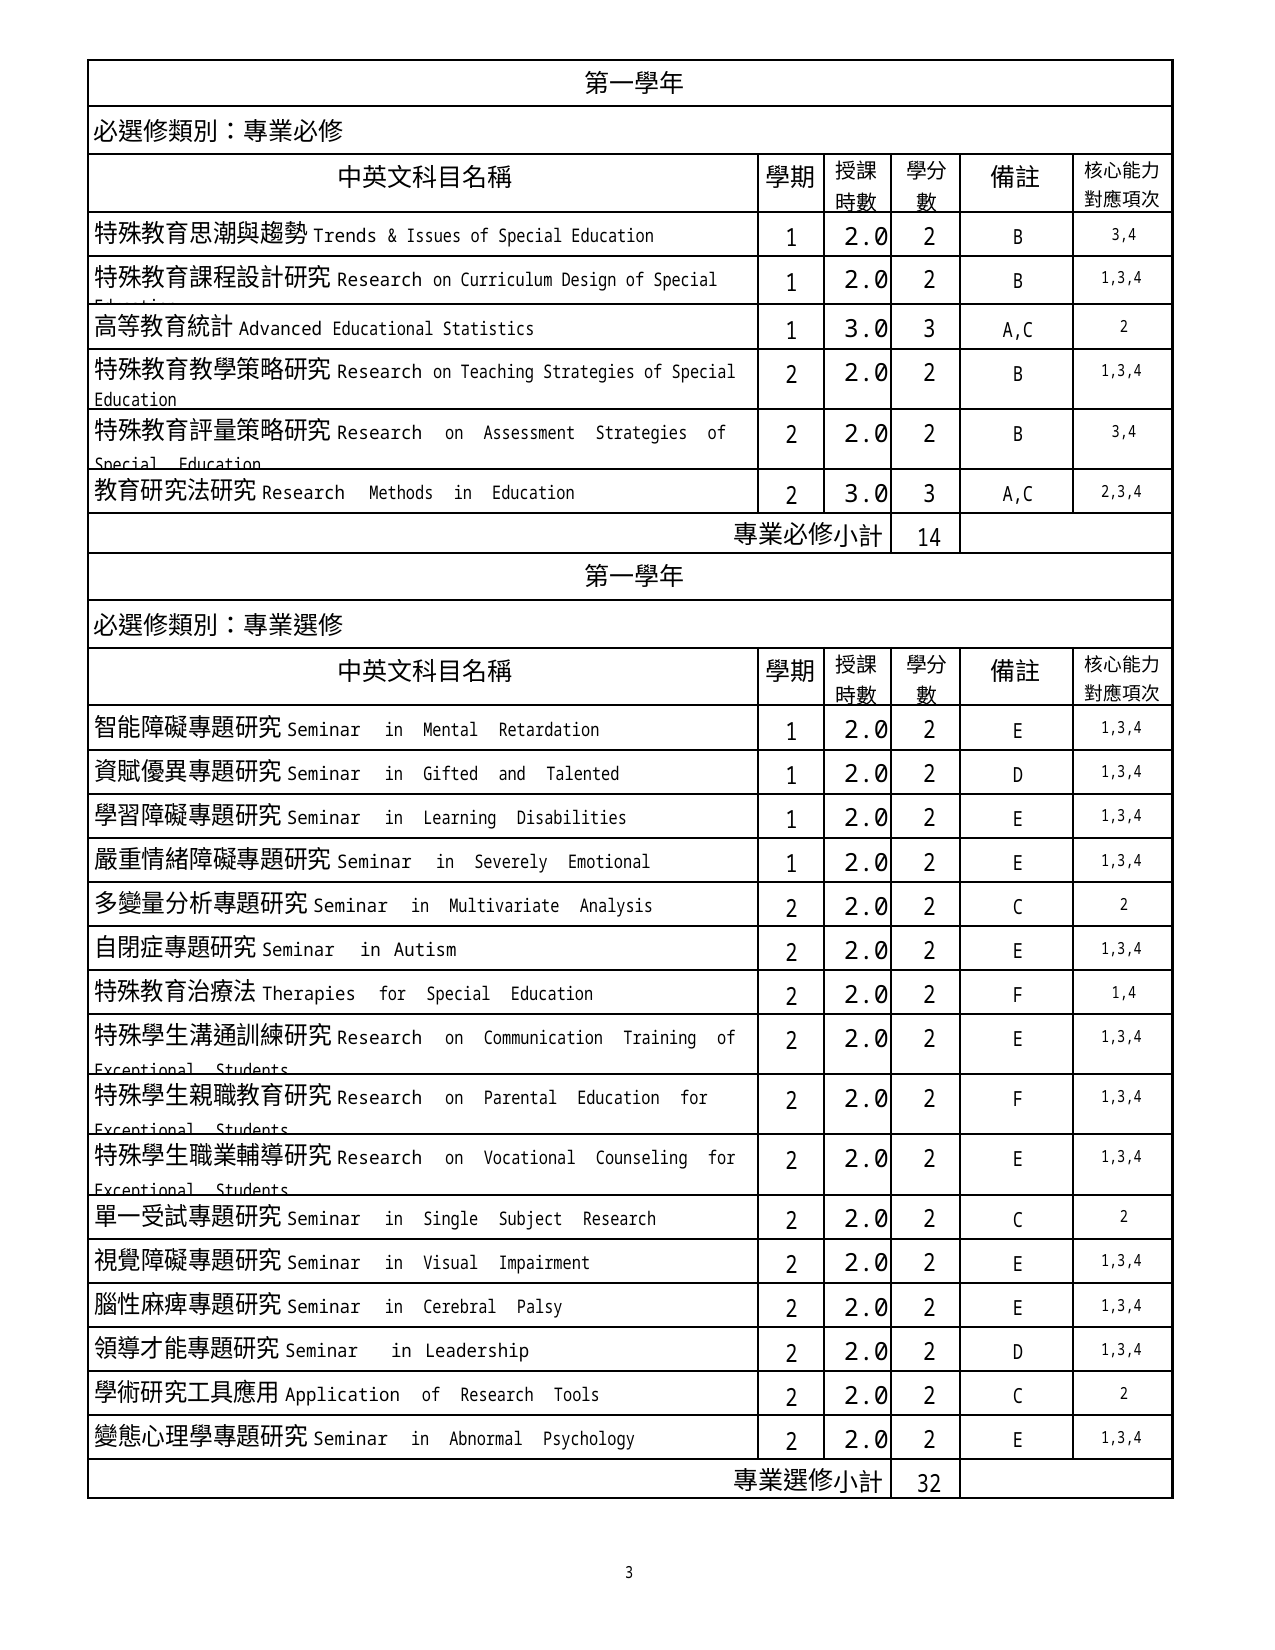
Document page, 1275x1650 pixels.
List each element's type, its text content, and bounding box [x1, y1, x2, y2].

table_cell 2 [759, 470, 823, 512]
table_cell 2 [892, 883, 959, 925]
table_cell 2 [1074, 1196, 1171, 1237]
table_cell 2 [892, 1135, 959, 1193]
table_cell 1,3,4 [1074, 1240, 1171, 1282]
table_cell 2.0 [825, 883, 890, 925]
table_cell 特殊教育思潮與趨勢Trends & Issues of Special Education [89, 213, 757, 254]
table_cell 2.0 [825, 706, 890, 748]
table_cell 2 [892, 257, 959, 303]
table_cell 2.0 [825, 1075, 890, 1133]
table_cell 1 [759, 839, 823, 881]
table_cell 2 [892, 213, 959, 254]
table_cell F [961, 1075, 1072, 1133]
table_cell 學分 數 [892, 649, 959, 704]
table_cell 1 [759, 795, 823, 837]
table_cell E [961, 1284, 1072, 1326]
table_header 第一學年 [89, 61, 1171, 104]
table_cell E [961, 1135, 1072, 1193]
table_cell 授課 時數 [825, 155, 890, 211]
table_cell 嚴重情緒障礙專題研究Seminar in Severely Emotional Disturbance [89, 839, 757, 881]
table_cell 2 [892, 350, 959, 408]
table_cell 核心能力 對應項次 [1074, 155, 1171, 211]
table_cell 2 [1074, 1372, 1171, 1414]
table_cell E [961, 1015, 1072, 1073]
table_cell B [961, 213, 1072, 254]
table_cell C [961, 1196, 1072, 1237]
table_cell E [961, 706, 1072, 748]
table_cell E [961, 795, 1072, 837]
table_cell 2.0 [825, 1416, 890, 1458]
table_cell 14 [892, 514, 959, 552]
table_cell 1,3,4 [1074, 927, 1171, 969]
table_cell 備註 [961, 155, 1072, 211]
table_cell 2 [759, 883, 823, 925]
table_cell 領導才能專題研究Seminar in Leadership [89, 1328, 757, 1370]
table_cell 中英文科目名稱 [89, 649, 757, 704]
table_cell 1 [759, 213, 823, 254]
table_cell 2 [892, 1284, 959, 1326]
table_cell 單一受試專題研究Seminar in Single Subject Research [89, 1196, 757, 1237]
table_cell 1,3,4 [1074, 1135, 1171, 1193]
table_cell 1 [759, 706, 823, 748]
table_cell 1 [759, 257, 823, 303]
table_cell E [961, 927, 1072, 969]
table_cell 2.0 [825, 1196, 890, 1237]
table_cell 資賦優異專題研究Seminar in Gifted and Talented [89, 751, 757, 792]
table_cell B [961, 350, 1072, 408]
table_cell 1,3,4 [1074, 795, 1171, 837]
table_cell 1 [759, 305, 823, 347]
table_cell 2.0 [825, 1135, 890, 1193]
table_cell 2 [1074, 883, 1171, 925]
table_cell 必選修類別：專業選修 [89, 601, 1171, 647]
table_cell 2 [892, 971, 959, 1013]
table_cell 2 [892, 410, 959, 468]
table_cell D [961, 751, 1072, 792]
table_cell 第一學年 [89, 554, 1171, 598]
table_cell B [961, 410, 1072, 468]
table_cell 1,3,4 [1074, 751, 1171, 792]
table_cell 1,3,4 [1074, 1015, 1171, 1073]
table_cell D [961, 1328, 1072, 1370]
table_cell 2.0 [825, 927, 890, 969]
table_cell 2 [759, 1240, 823, 1282]
table_cell 2 [892, 839, 959, 881]
table_cell [961, 514, 1171, 552]
table_cell 學期 [759, 155, 823, 211]
table_cell 1,3,4 [1074, 350, 1171, 408]
table_cell 3,4 [1074, 410, 1171, 468]
table_cell 特殊學生親職教育研究Research on Parental Education for Exceptional Students [89, 1075, 757, 1133]
table_cell 變態心理學專題研究Seminar in Abnormal Psychology [89, 1416, 757, 1458]
table_cell 專業選修小計 [89, 1460, 890, 1497]
table_cell 2.0 [825, 410, 890, 468]
table_cell 2.0 [825, 751, 890, 792]
table_cell 1 [759, 751, 823, 792]
table_cell 2 [759, 410, 823, 468]
table_cell 3,4 [1074, 213, 1171, 254]
table_cell 2,3,4 [1074, 470, 1171, 512]
table_cell 特殊教育教學策略研究Research on Teaching Strategies of Special Education [89, 350, 757, 408]
table_cell 3 [892, 305, 959, 347]
table_cell 教育研究法研究Research Methods in Education [89, 470, 757, 512]
table_cell 2 [759, 1015, 823, 1073]
table_cell 多變量分析專題研究Seminar in Multivariate Analysis [89, 883, 757, 925]
table_cell C [961, 883, 1072, 925]
table_cell 1,3,4 [1074, 257, 1171, 303]
table_cell 必選修類別：專業必修 [89, 107, 1171, 153]
table_cell 2.0 [825, 213, 890, 254]
table_cell 2 [759, 1135, 823, 1193]
table_cell F [961, 971, 1072, 1013]
table_cell 2.0 [825, 971, 890, 1013]
table_cell 2 [1074, 305, 1171, 347]
table_cell 1,3,4 [1074, 1075, 1171, 1133]
table_cell 2.0 [825, 1240, 890, 1282]
table_cell 中英文科目名稱 [89, 155, 757, 211]
table_cell 授課 時數 [825, 649, 890, 704]
table_cell 2.0 [825, 1372, 890, 1414]
table_cell 1,4 [1074, 971, 1171, 1013]
table_cell 2 [759, 1372, 823, 1414]
table_cell 1,3,4 [1074, 1416, 1171, 1458]
table_cell C [961, 1372, 1072, 1414]
table_cell 學期 [759, 649, 823, 704]
table_cell 2 [892, 1240, 959, 1282]
table_cell 2.0 [825, 839, 890, 881]
table_cell 2 [892, 1075, 959, 1133]
table_cell 3.0 [825, 305, 890, 347]
table_cell E [961, 839, 1072, 881]
table_cell 2 [892, 795, 959, 837]
table_cell 腦性麻痺專題研究Seminar in Cerebral Palsy [89, 1284, 757, 1326]
table_cell 2 [892, 1196, 959, 1237]
table_cell 1,3,4 [1074, 1284, 1171, 1326]
table_cell 2 [759, 927, 823, 969]
table_cell 視覺障礙專題研究Seminar in Visual Impairment [89, 1240, 757, 1282]
table_cell 2 [759, 1284, 823, 1326]
table_cell 2 [759, 971, 823, 1013]
table_cell 2 [759, 1075, 823, 1133]
table_cell A,C [961, 305, 1072, 347]
table_cell 高等教育統計Advanced Educational Statistics [89, 305, 757, 347]
table_cell 學分 數 [892, 155, 959, 211]
table_cell E [961, 1416, 1072, 1458]
table_cell 2 [892, 1416, 959, 1458]
table_cell 2 [759, 1196, 823, 1237]
table_cell 2 [892, 927, 959, 969]
table_cell 2.0 [825, 1015, 890, 1073]
table_cell 特殊教育評量策略研究Research on Assessment Strategies of Special Education [89, 410, 757, 468]
table_cell 備註 [961, 649, 1072, 704]
table_cell [961, 1460, 1171, 1497]
table_cell 2.0 [825, 257, 890, 303]
table_cell 1,3,4 [1074, 706, 1171, 748]
table_cell 2 [892, 706, 959, 748]
table_cell 特殊學生溝通訓練研究Research on Communication Training of Exceptional Students [89, 1015, 757, 1073]
table_cell A,C [961, 470, 1072, 512]
table_cell 2 [892, 1015, 959, 1073]
table_cell B [961, 257, 1072, 303]
table_cell 2 [892, 1372, 959, 1414]
table_cell 特殊教育課程設計研究Research on Curriculum Design of Special Education [89, 257, 757, 303]
table_cell 3.0 [825, 470, 890, 512]
table_cell 2.0 [825, 795, 890, 837]
table_cell 1,3,4 [1074, 839, 1171, 881]
table_cell 1,3,4 [1074, 1328, 1171, 1370]
table_cell 2 [892, 751, 959, 792]
table_cell 2 [759, 1416, 823, 1458]
table_cell 32 [892, 1460, 959, 1497]
table_cell 自閉症專題研究Seminar in Autism [89, 927, 757, 969]
table_cell 學術研究工具應用Application of Research Tools [89, 1372, 757, 1414]
table_cell 核心能力 對應項次 [1074, 649, 1171, 704]
table_cell 2.0 [825, 350, 890, 408]
table_cell 智能障礙專題研究Seminar in Mental Retardation [89, 706, 757, 748]
table_cell 2.0 [825, 1328, 890, 1370]
table_cell E [961, 1240, 1072, 1282]
table_cell 2.0 [825, 1284, 890, 1326]
table_cell 專業必修小計 [89, 514, 890, 552]
table_cell 特殊學生職業輔導研究Research on Vocational Counseling for Exceptional Students [89, 1135, 757, 1193]
table_cell 特殊教育治療法Therapies for Special Education [89, 971, 757, 1013]
table_cell 3 [892, 470, 959, 512]
table_cell 2 [759, 1328, 823, 1370]
table_cell 2 [759, 350, 823, 408]
table_cell 2 [892, 1328, 959, 1370]
table_cell 學習障礙專題研究Seminar in Learning Disabilities [89, 795, 757, 837]
